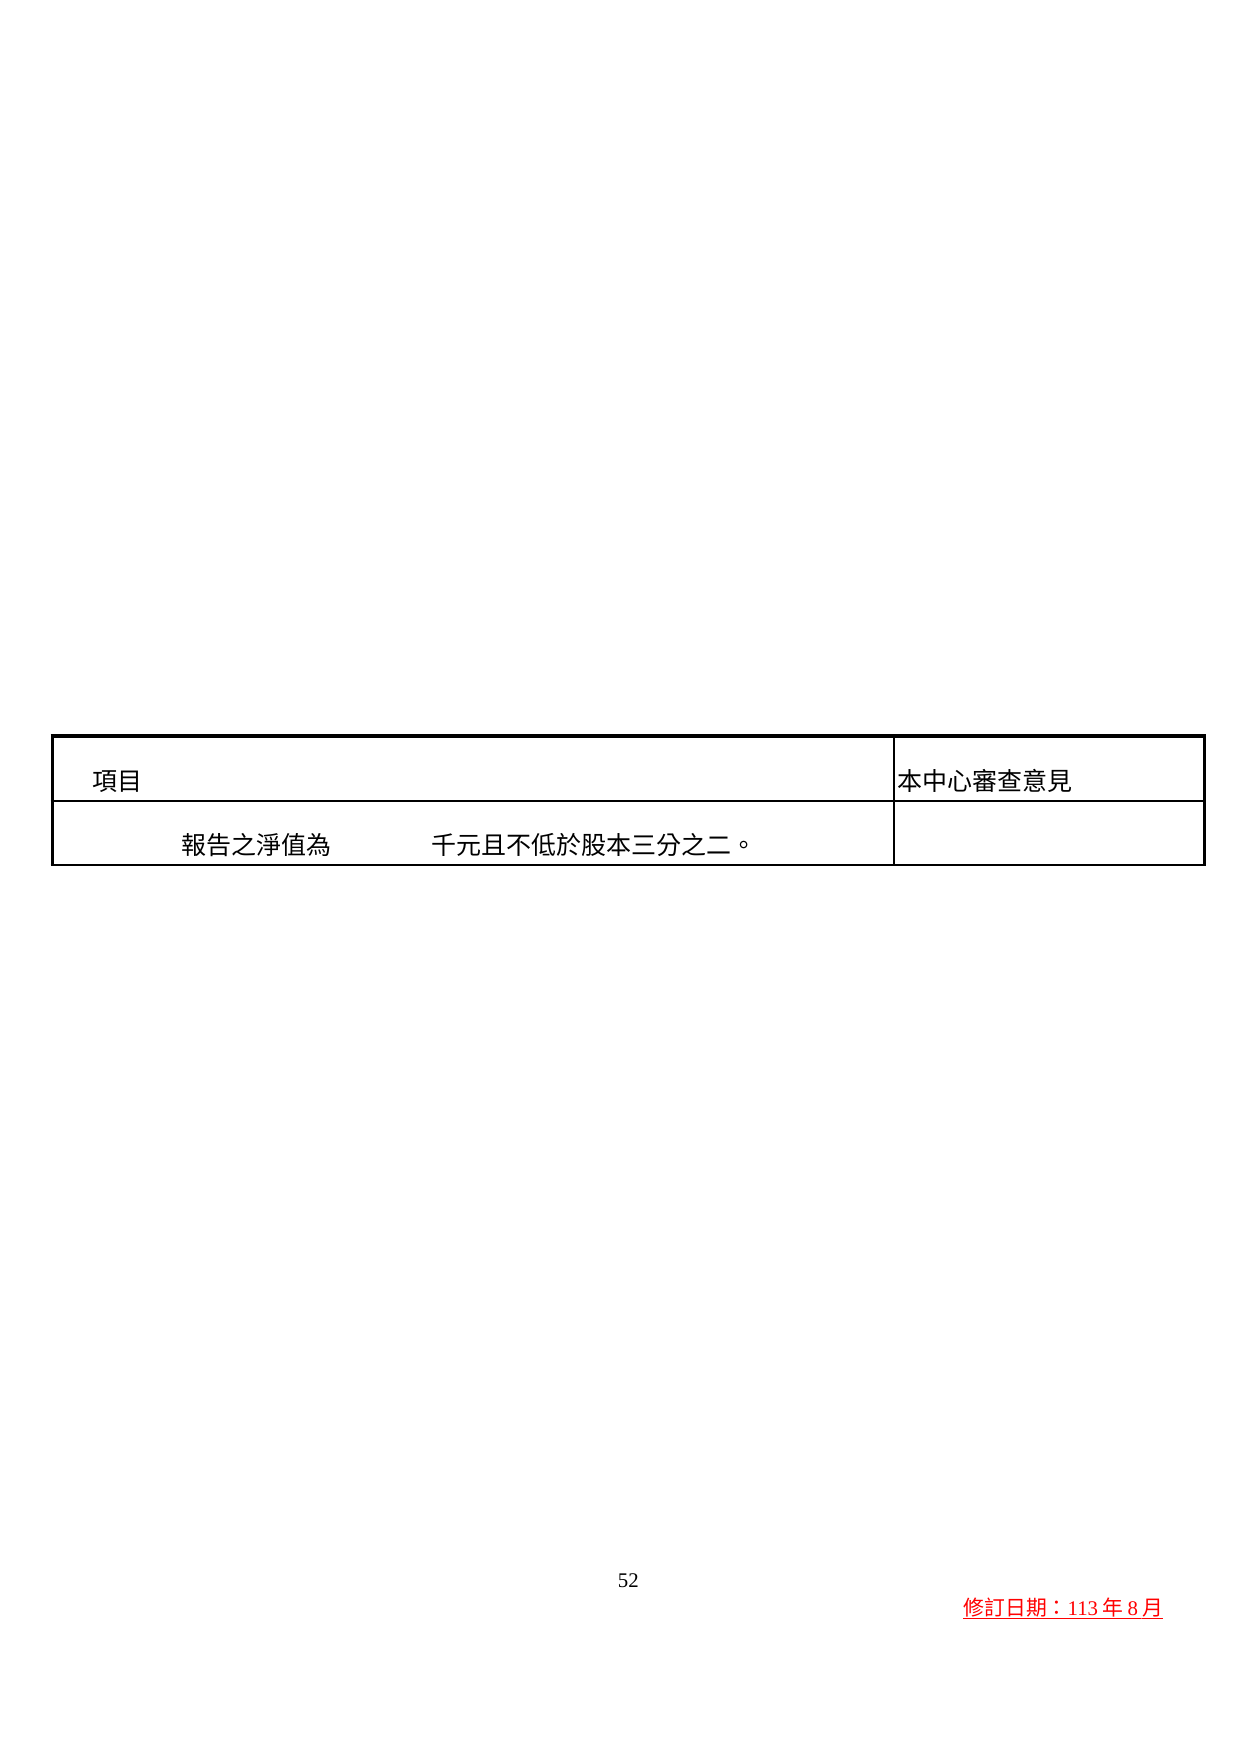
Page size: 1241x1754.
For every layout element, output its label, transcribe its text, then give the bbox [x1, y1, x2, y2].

table_header 項目 [54, 738, 893, 800]
table_cell [895, 802, 1203, 864]
table_cell 公司具備之申請上櫃條件(本調查表所稱淨值及稅前淨利，係指歸屬於母公司業主之金額) 設立日期： 年 月 日； 公開發行日期： 年 月 日 預計掛牌類別： □食品工業 □塑膠工業 □紡織纖維 □電機機械 □電器電纜 □化學工業 □生技醫療業 □玻璃陶瓷 □鋼鐵工業 □橡膠工業 □半導體業 □電腦及週邊設備業 □光電業 □通信網路業 □電子零組件業 □電子通路業□資訊服務業□其他電子業 □建材營造 □航運業 □觀光餐飲 □金融業 □油電燃氣業□文化創意業□農業科技 □數位雲端 □居家生活 □綠能環保 □運動休閒 □其他 實收資本額：新臺幣 元（其中含私募 元）； 統一編號： 財務要求應符合下列標準之一： 獲利能力： (個別財務報告) (若有子公司者請用合併財務報告資料評估之) □ 年度稅前淨利占財務報告所列示股本 %，且 年度決算無累積虧損。 年度稅前淨利為 千元，不低於新臺幣四百萬元。 □ 年度稅前淨利占財務報告所列示股本 %； 年度稅前淨利占財務報告所列示股本 %。 年度稅前淨利為 千元，不低於新臺幣四百萬元。 □ 年度及 年度平均稅前淨利占財務報告所列示股本 %， 且 年度之獲利能力較 年度為佳。 年度稅前淨利為 千元，不低於新臺幣四百萬元。 (合併財務報告) □ 年度稅前淨利占財務報告所列示股本 %，且 年度決算無累積虧損。 年度稅前淨利為 千元，不低於新臺幣四百萬元。 □ 年度稅前淨利占財務報告所列示股本 %； 年度稅前淨利占財務報告所列示股本 %。 年度稅前淨利為 千元，不低於新臺幣四百萬元。 □ 年度及 年度平均稅前淨利占財務報告所列示股本 %， 且 年度之獲利能力較 年度為佳。 年度稅前淨利為 千元，不低於新臺幣四百萬元。 淨值、營業收入及營業活動現金流量： (個別財務報告) (若有子公司者請用合併財務報告資料評估之) □ 最近期( 年度/ 年第 季)經會計師查核簽證或核閱財務報告之淨值為 千元且不低於股本三分之二。 □ 年度來自主要業務之營業收入為 千元；且 年度來自主要業務之營業收入較 年度成長。 □ 年度營業活動現金流量為 千元。 (合併財務報告) □ 最近期( 年度/ 年第 季)經會計師查核簽證或核閱財務報告之淨值為 千元且不低於股本三分之二。 □ 年度來自主要業務之營業收入為 千元；且 年度來自主要業務之營業收入較 年度成長。 □ 年度營業活動現金流量為 千元。 □ 係屬科技事業或文化創意事業，得不受本項財務要求之限制。屬科技事業者，其最近期經會計師查核簽證或核閱財務報告之淨值不低於股本三分之二。 股權分散：截至 年 月 日止公司內部人及該等內部人持股逾百分之五十之法人以外之記名股東人數 人，且其所持股份總額合計 股，占發行股份總額 %。 業承諾依規定比率委託指定機關辦理集保事宜。 推薦證券商： 主辦推薦證券商： 協辦推薦證券商： 股務代理機構： 是否於興櫃股票市場交易滿六個月以上。 □是 □否 登錄興櫃日期： 年 月 日 輔導簽約日期： 年 月 日 募集發行、私募之之股票及債券，業已全面無實體發行。 是否依證券交易法第14條之6及其相關規定設置薪資報酬委員會： □是 □否，請說明原因： 是否於公司章程載明下列事項： 將電子方式列為股東表決權行使管道之一； 董事選舉應採候選人提名制度； 應設置審計委員會。 □是 □否，請說明原因： 上櫃產業類別屬食品工業或最近一個會計年度餐飲收入占其全部營業收入50%以上者，是否符合下列規定： 設置實驗室，從事自主檢驗。 產品原材料、半成品或成品委外辦理檢驗者，應送交經衛生福利部、財團法人全國認證基金會或衛生福利部委託之機構認證或認可之實驗室或檢驗機構檢驗。 洽獨立專家就其食品安全監測計畫、檢驗週期、檢驗項目等出具合理性意見書。 □是 □否，請說明原因： □不適用 是否設置符合本中心「上櫃公司董事會設置及行使職權應遵循事項要點」規定之公司治理主管： □是 □否，請說明原因： 有無上櫃審查準則第十條第一項各款所列不宜上櫃之情事(申請公司之子公司於最近一個會計年度或申請年度符合會計師受託查核簽證財務報表規則第三條第二項及會計師受託查核簽證金融機構財務報表相關規定第五條規定之各款重要子公司標準之一，且有從事實質營運活動者，該等子公司有無上櫃審查準則第十條第一項第一款至第四款及第七款所列不宜上櫃之情事，該子公司如設有監察人，其監察人亦準用第七款規定)： □無 □有，請說明內容： 以上各項除第 項外，其餘均符合有價證券櫃檯買賣條件。 [54, 802, 893, 864]
table_header 本中心審查意見 [895, 738, 1203, 800]
